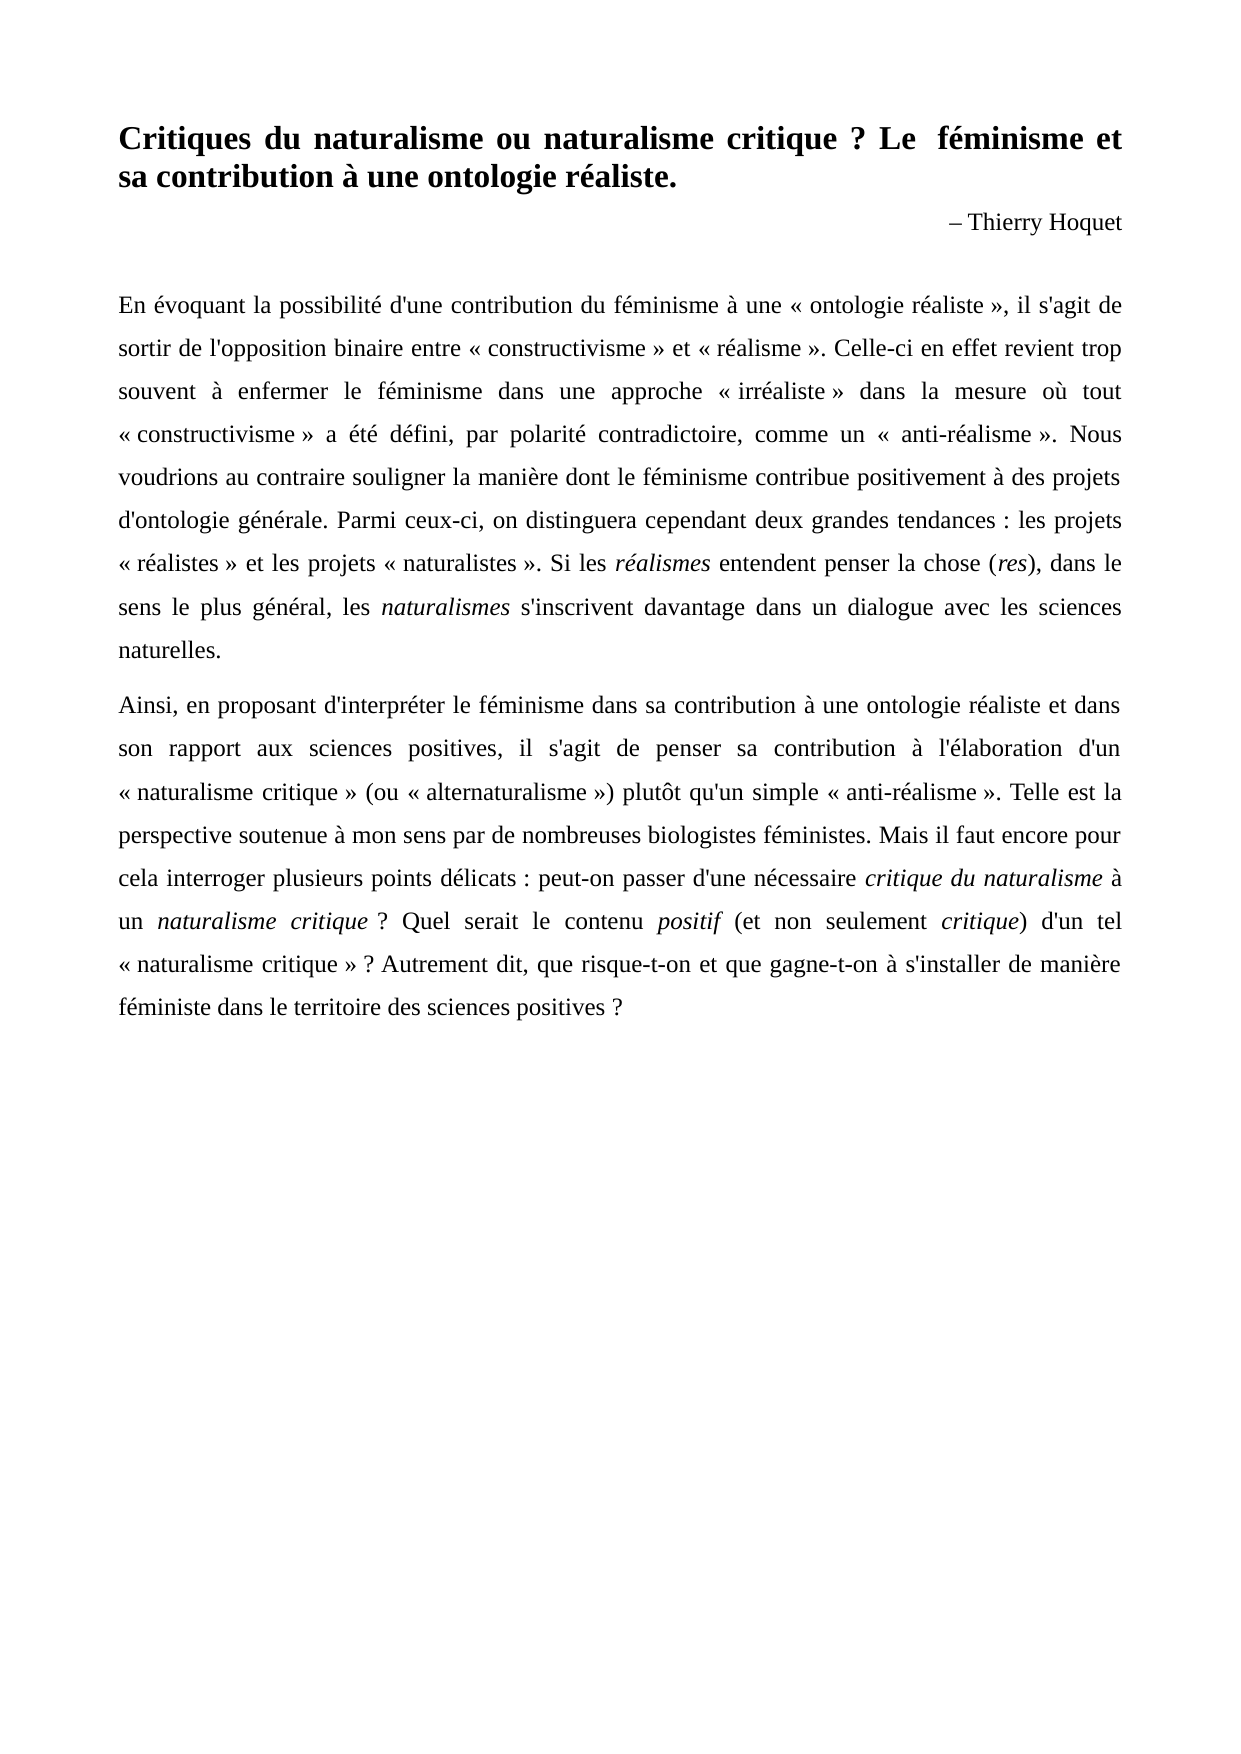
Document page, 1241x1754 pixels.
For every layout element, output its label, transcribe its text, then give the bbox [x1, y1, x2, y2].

text Critiques du naturalisme ou naturalisme critique ? Le féminisme et sa contribution à une ontologie réaliste. [118, 118, 1122, 195]
text Ainsi, en proposant d'interpréter le féminisme dans sa contribution à une ontologie réaliste et dans son rapport aux sciences positives, il s'agit de penser sa contribution à l'élaboration d'un « naturalisme critique » (ou « alternaturalisme ») plutôt qu'un simple « anti-réalisme ». Telle est la perspective soutenue à mon sens par de nombreuses biologistes féministes. Mais il faut encore pour cela interroger plusieurs points délicats : peut-on passer d'une nécessaire critique du naturalisme à un naturalisme critique ? Quel serait le contenu positif (et non seulement critique) d'un tel « naturalisme critique » ? Autrement dit, que risque-t-on et que gagne-t-on à s'installer de manière féministe dans le territoire des sciences positives ? [118, 690, 1122, 1021]
text En évoquant la possibilité d'une contribution du féminisme à une « ontologie réaliste », il s'agit de sortir de l'opposition binaire entre « constructivisme » et « réalisme ». Celle-ci en effet revient trop souvent à enfermer le féminisme dans une approche « irréaliste » dans la mesure où tout « constructivisme » a été défini, par polarité contradictoire, comme un « anti-réalisme ». Nous voudrions au contraire souligner la manière dont le féminisme contribue positivement à des projets d'ontologie générale. Parmi ceux-ci, on distinguera cependant deux grandes tendances : les projets « réalistes » et les projets « naturalistes ». Si les réalismes entendent penser la chose (res), dans le sens le plus général, les naturalismes s'inscrivent davantage dans un dialogue avec les sciences naturelles. [118, 290, 1122, 663]
text – Thierry Hoquet [118, 207, 1122, 236]
